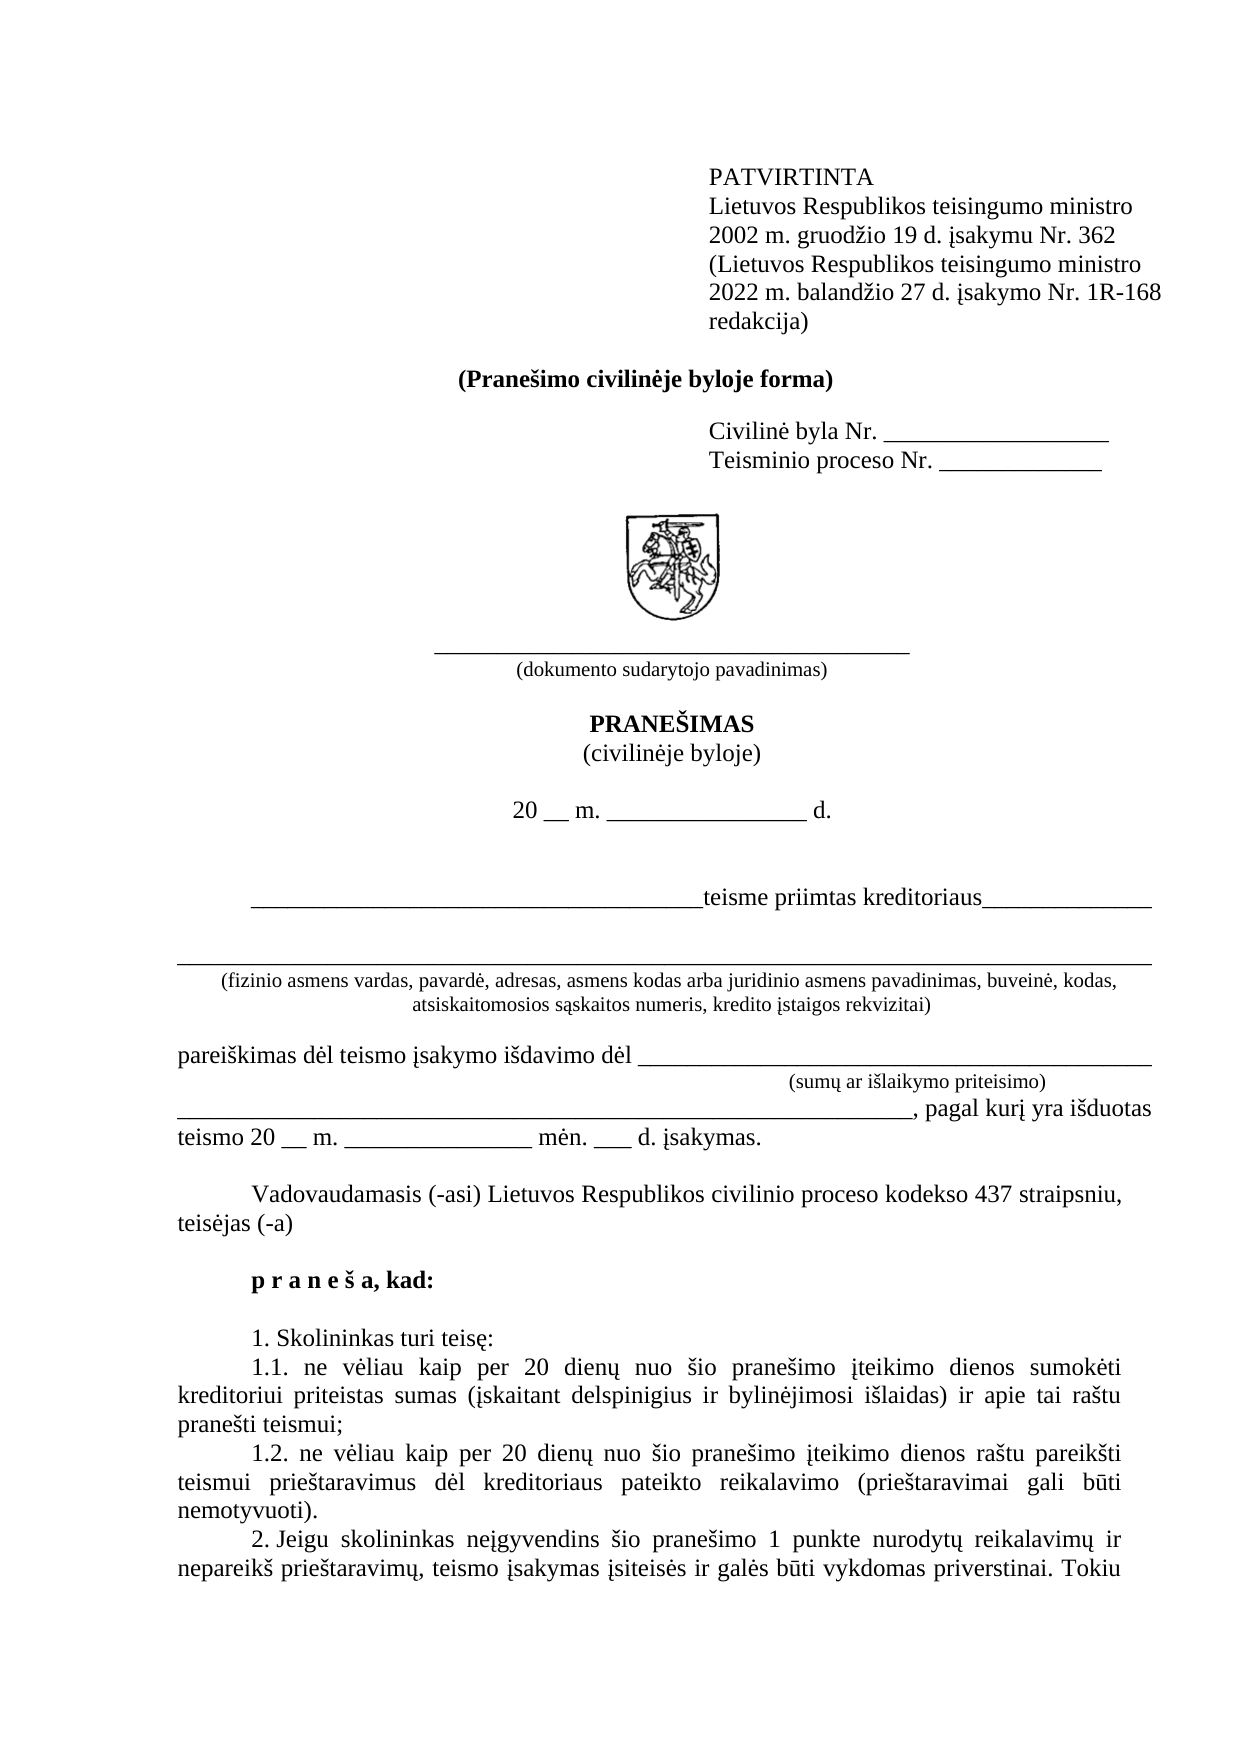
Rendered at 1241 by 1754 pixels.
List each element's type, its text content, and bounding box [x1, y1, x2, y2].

text Teisminio proceso Nr. _____________ [709, 445, 1167, 474]
text 1.1. ne vėliau kaip per 20 dienų nuo šio pranešimo įteikimo dienos sumokėti kreditoriui priteistas sumas (įskaitant delspinigius ir bylinėjimosi išlaidas) ir apie tai raštu pranešti teismui; [177, 1352, 1122, 1438]
text teismo 20 __ m. _______________ mėn. ___ d. įsakymas. [177, 1122, 1167, 1151]
text praneša, kad: [177, 1266, 1167, 1294]
text teisme priimtas kreditoriaus [177, 882, 1167, 911]
text redakcija) [709, 306, 1167, 335]
text 1. Skolininkas turi teisę: [177, 1323, 1122, 1352]
text PATVIRTINTA [709, 162, 1167, 191]
text (dokumento sudarytojo pavadinimas) [177, 656, 1167, 681]
text (fizinio asmens vardas, pavardė, adresas, asmens kodas arba juridinio asmens pavadinimas, buveinė, kodas, [177, 968, 1167, 992]
text (civilinėje byloje) [177, 738, 1167, 767]
text 20 __ m. ________________ d. [177, 796, 1167, 824]
text 2022 m. balandžio 27 d. įsakymo Nr. 1R-168 [709, 277, 1167, 306]
text (Lietuvos Respublikos teisingumo ministro [709, 249, 1167, 277]
text (sumų ar išlaikymo priteisimo) [177, 1069, 1167, 1093]
text 1.2. ne vėliau kaip per 20 dienų nuo šio pranešimo įteikimo dienos raštu pareikšti teismui prieštaravimus dėl kreditoriaus pateikto reikalavimo (prieštaravimai gali būti nemotyvuoti). [177, 1438, 1122, 1524]
text Vadovaudamasis (-asi) Lietuvos Respublikos civilinio proceso kodekso 437 straipsniu, teisėjas (-a) [177, 1179, 1122, 1237]
text pareiškimas dėl teismo įsakymo išdavimo dėl [177, 1040, 1167, 1069]
text atsiskaitomosios sąskaitos numeris, kredito įstaigos rekvizitai) [177, 992, 1167, 1016]
text ______________________________________ [177, 628, 1167, 656]
text (Pranešimo civilinėje byloje forma) [458, 364, 1167, 392]
text PRANEŠIMAS [177, 709, 1167, 738]
text 2002 m. gruodžio 19 d. įsakymu Nr. 362 [709, 220, 1167, 249]
text Lietuvos Respublikos teisingumo ministro [709, 191, 1167, 220]
text 2. Jeigu skolininkas neįgyvendins šio pranešimo 1 punkte nurodytų reikalavimų ir nepareikš prieštaravimų, teismo įsakymas įsiteisės ir galės būti vykdomas priverstinai. Tokiu [177, 1524, 1122, 1582]
text , pagal kurį yra išduotas [177, 1093, 1167, 1122]
text Civilinė byla Nr. __________________ [709, 416, 1167, 445]
